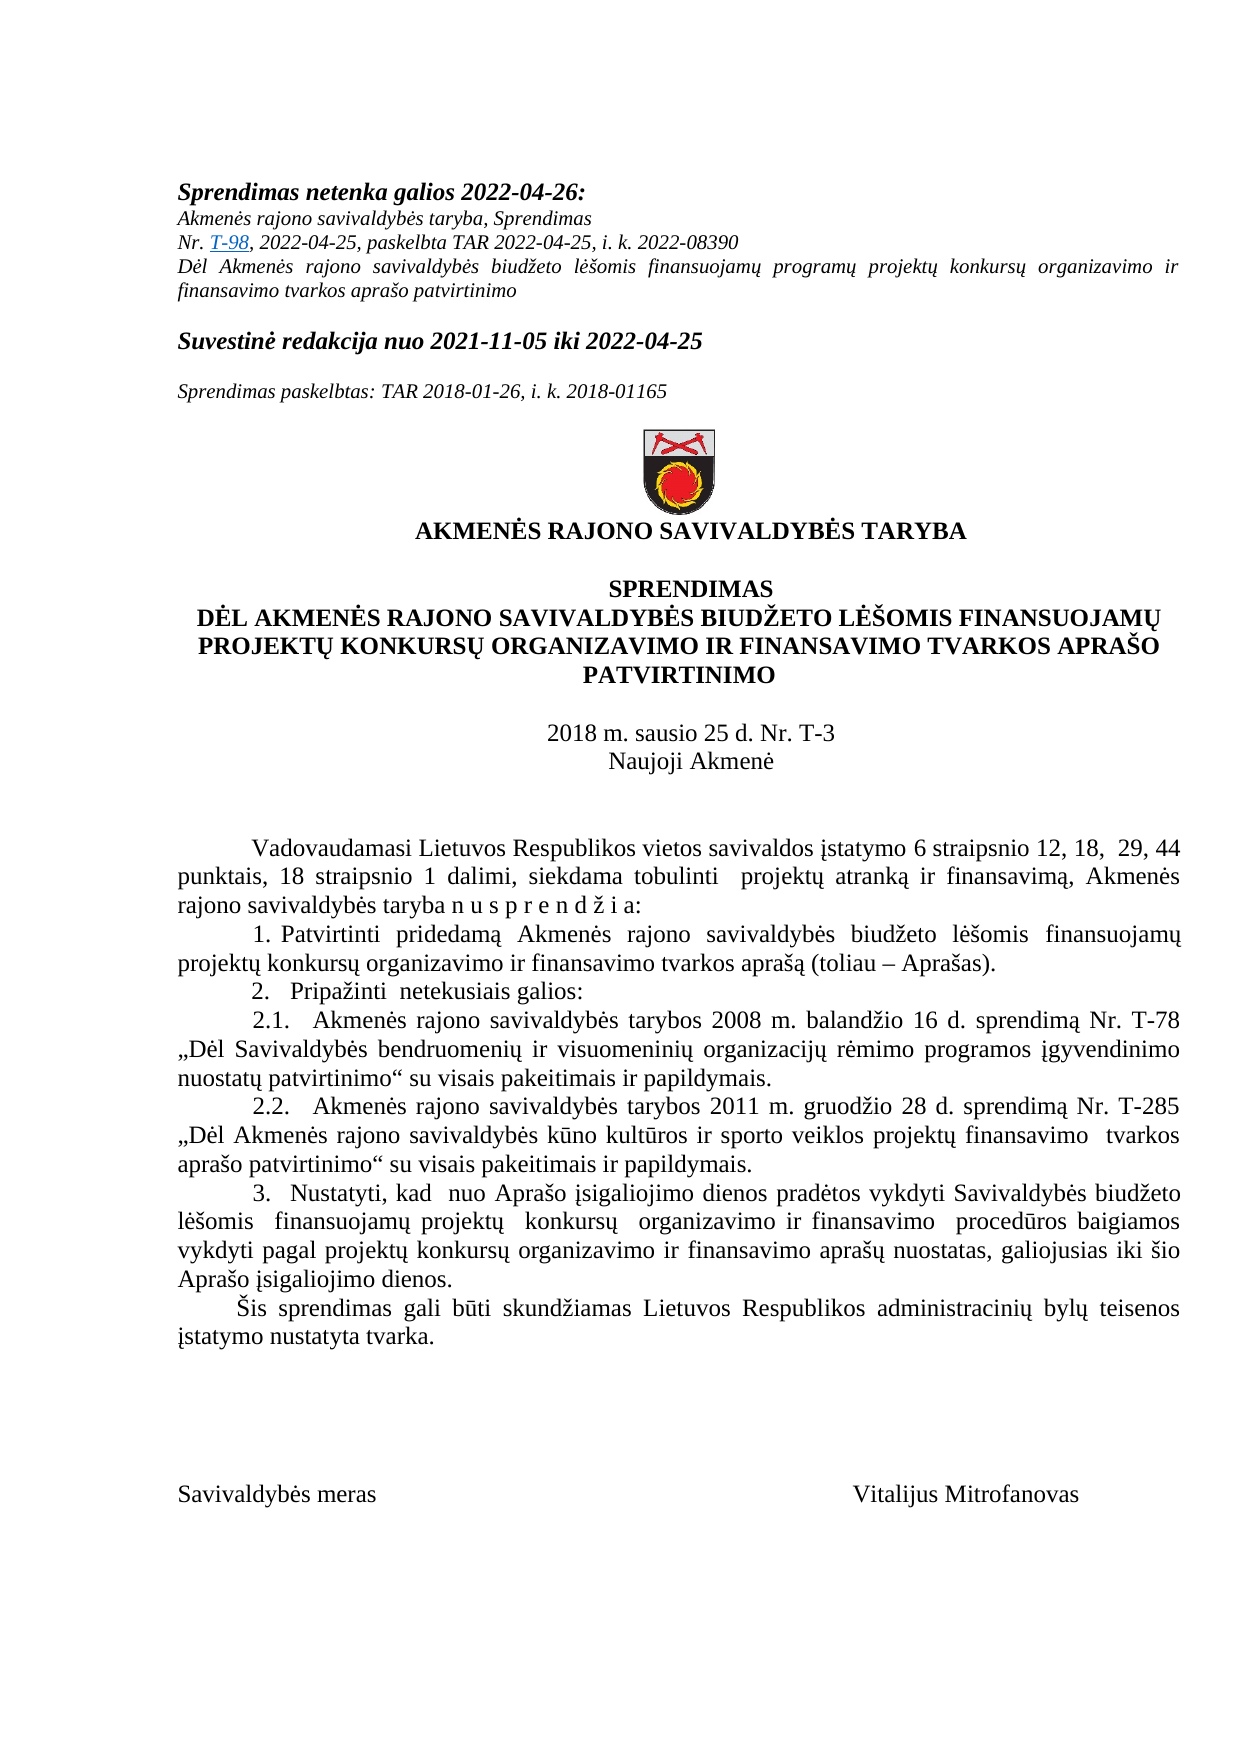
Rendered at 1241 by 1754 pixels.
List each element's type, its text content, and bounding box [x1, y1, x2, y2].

text 2.2. Akmenės rajono savivaldybės tarybos 2011 m. gruodžio 28 d. sprendimą Nr. T-285 „Dėl Akmenės rajono savivaldybės kūno kultūros ir sporto veiklos projektų finansavimo tvarkos aprašo patvirtinimo“ su visais pakeitimais ir papildymais. [177, 1091, 1181, 1178]
text Nr. T-98, 2022-04-25, paskelbta TAR 2022-04-25, i. k. 2022-08390 [177, 230, 1181, 254]
text Sprendimas netenka galios 2022-04-26: [177, 177, 1181, 206]
text DĖL AKMENĖS RAJONO SAVIVALDYBĖS BIUDŽETO LĖŠOMIS FINANSUOJAMŲ PROJEKTŲ KONKURSŲ ORGANIZAVIMO IR FINANSAVIMO TVARKOS APRAŠO PATVIRTINIMO [177, 603, 1181, 689]
text 2018 m. sausio 25 d. Nr. T-3 [201, 718, 1181, 746]
text AKMENĖS RAJONO SAVIVALDYBĖS TARYBA [201, 516, 1181, 545]
text Dėl Akmenės rajono savivaldybės biudžeto lėšomis finansuojamų programų projektų konkursų organizavimo ir finansavimo tvarkos aprašo patvirtinimo [177, 254, 1181, 302]
text Savivaldybės meras Vitalijus Mitrofanovas [177, 1479, 1181, 1508]
text Vadovaudamasi Lietuvos Respublikos vietos savivaldos įstatymo 6 straipsnio 12, 18, 29, 44 punktais, 18 straipsnio 1 dalimi, siekdama tobulinti projektų atranką ir finansavimą, Akmenės rajono savivaldybės taryba n u s p r e n d ž i a: [177, 833, 1181, 919]
text Naujoji Akmenė [201, 746, 1181, 775]
text Sprendimas paskelbtas: TAR 2018-01-26, i. k. 2018-01165 [177, 379, 1181, 403]
text SPRENDIMAS [201, 574, 1181, 603]
text Šis sprendimas gali būti skundžiamas Lietuvos Respublikos administracinių bylų teisenos įstatymo nustatyta tvarka. [177, 1293, 1181, 1350]
text 3. Nustatyti, kad nuo Aprašo įsigaliojimo dienos pradėtos vykdyti Savivaldybės biudžeto lėšomis finansuojamų projektų konkursų organizavimo ir finansavimo procedūros baigiamos vykdyti pagal projektų konkursų organizavimo ir finansavimo aprašų nuostatas, galiojusias iki šio Aprašo įsigaliojimo dienos. [177, 1178, 1181, 1293]
text 2.1. Akmenės rajono savivaldybės tarybos 2008 m. balandžio 16 d. sprendimą Nr. T-78 „Dėl Savivaldybės bendruomenių ir visuomeninių organizacijų rėmimo programos įgyvendinimo nuostatų patvirtinimo“ su visais pakeitimais ir papildymais. [177, 1005, 1181, 1091]
text 1. Patvirtinti pridedamą Akmenės rajono savivaldybės biudžeto lėšomis finansuojamų projektų konkursų organizavimo ir finansavimo tvarkos aprašą (toliau – Aprašas). [177, 919, 1181, 976]
text Suvestinė redakcija nuo 2021-11-05 iki 2022-04-25 [177, 326, 1181, 355]
text 2. Pripažinti netekusiais galios: [177, 976, 1181, 1005]
text Akmenės rajono savivaldybės taryba, Sprendimas [177, 206, 1181, 230]
